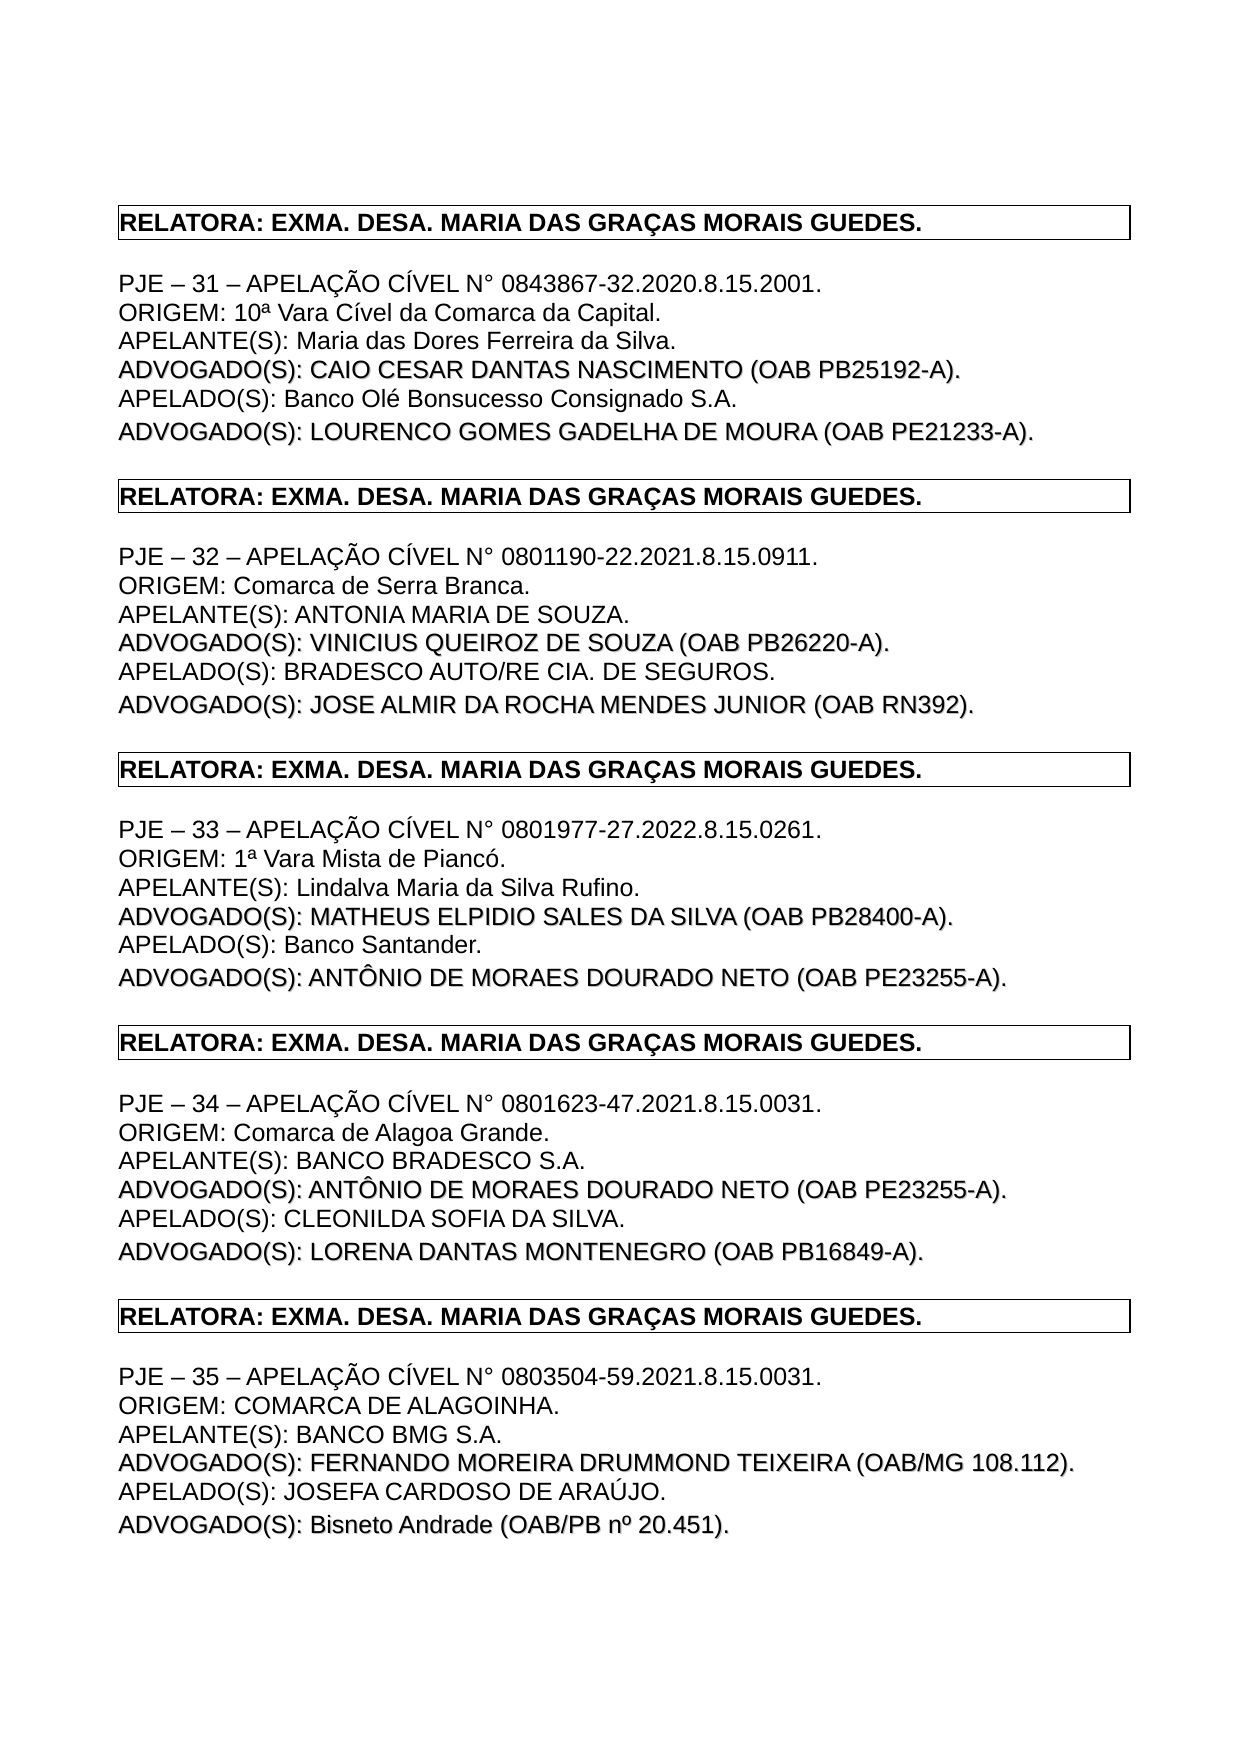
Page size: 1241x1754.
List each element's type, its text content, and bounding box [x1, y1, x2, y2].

text RELATORA: EXMA. DESA. MARIA DAS GRAÇAS MORAIS GUEDES. [119, 1300, 1129, 1332]
text RELATORA: EXMA. DESA. MARIA DAS GRAÇAS MORAIS GUEDES. [119, 1026, 1129, 1059]
text ADVOGADO(S): LOURENCO GOMES GADELHA DE MOURA (OAB PE21233-A). [118, 417, 1131, 446]
text PJE – 35 – APELAÇÃO CÍVEL N° 0803504-59.2021.8.15.0031. [118, 1362, 1122, 1391]
text ADVOGADO(S): MATHEUS ELPIDIO SALES DA SILVA (OAB PB28400-A). [118, 902, 1122, 931]
text ORIGEM: 10ª Vara Cível da Comarca da Capital. [118, 298, 1122, 326]
text ADVOGADO(S): ANTÔNIO DE MORAES DOURADO NETO (OAB PE23255-A). [118, 963, 1131, 992]
text ADVOGADO(S): CAIO CESAR DANTAS NASCIMENTO (OAB PB25192-A). [118, 355, 1122, 384]
text ORIGEM: Comarca de Serra Branca. [118, 571, 1122, 600]
text ADVOGADO(S): FERNANDO MOREIRA DRUMMOND TEIXEIRA (OAB/MG 108.112). [118, 1448, 1122, 1477]
text ADVOGADO(S): VINICIUS QUEIROZ DE SOUZA (OAB PB26220-A). [118, 628, 1122, 657]
text APELADO(S): CLEONILDA SOFIA DA SILVA. [118, 1204, 1122, 1233]
text APELANTE(S): BANCO BMG S.A. [118, 1420, 1122, 1448]
text APELANTE(S): Lindalva Maria da Silva Rufino. [118, 873, 1122, 902]
text RELATORA: EXMA. DESA. MARIA DAS GRAÇAS MORAIS GUEDES. [119, 206, 1129, 239]
text APELADO(S): Banco Olé Bonsucesso Consignado S.A. [118, 384, 1122, 413]
text APELANTE(S): BANCO BRADESCO S.A. [118, 1146, 1122, 1175]
text RELATORA: EXMA. DESA. MARIA DAS GRAÇAS MORAIS GUEDES. [119, 753, 1129, 786]
text ORIGEM: Comarca de Alagoa Grande. [118, 1118, 1122, 1146]
text ADVOGADO(S): ANTÔNIO DE MORAES DOURADO NETO (OAB PE23255-A). [118, 1175, 1122, 1204]
text APELADO(S): Banco Santander. [118, 931, 1122, 959]
text ADVOGADO(S): LORENA DANTAS MONTENEGRO (OAB PB16849-A). [118, 1237, 1131, 1266]
text ADVOGADO(S): Bisneto Andrade (OAB/PB nº 20.451). [118, 1510, 1131, 1539]
text PJE – 32 – APELAÇÃO CÍVEL N° 0801190-22.2021.8.15.0911. [118, 542, 1122, 571]
text APELADO(S): BRADESCO AUTO/RE CIA. DE SEGUROS. [118, 657, 1122, 686]
text PJE – 31 – APELAÇÃO CÍVEL N° 0843867-32.2020.8.15.2001. [118, 269, 1122, 298]
text APELANTE(S): ANTONIA MARIA DE SOUZA. [118, 600, 1122, 628]
text ORIGEM: COMARCA DE ALAGOINHA. [118, 1391, 1122, 1420]
text ORIGEM: 1ª Vara Mista de Piancó. [118, 844, 1122, 873]
text PJE – 34 – APELAÇÃO CÍVEL N° 0801623-47.2021.8.15.0031. [118, 1089, 1122, 1118]
text APELADO(S): JOSEFA CARDOSO DE ARAÚJO. [118, 1477, 1122, 1506]
text RELATORA: EXMA. DESA. MARIA DAS GRAÇAS MORAIS GUEDES. [119, 480, 1129, 512]
text PJE – 33 – APELAÇÃO CÍVEL N° 0801977-27.2022.8.15.0261. [118, 816, 1122, 844]
text APELANTE(S): Maria das Dores Ferreira da Silva. [118, 326, 1122, 355]
text ADVOGADO(S): JOSE ALMIR DA ROCHA MENDES JUNIOR (OAB RN392). [118, 690, 1131, 719]
